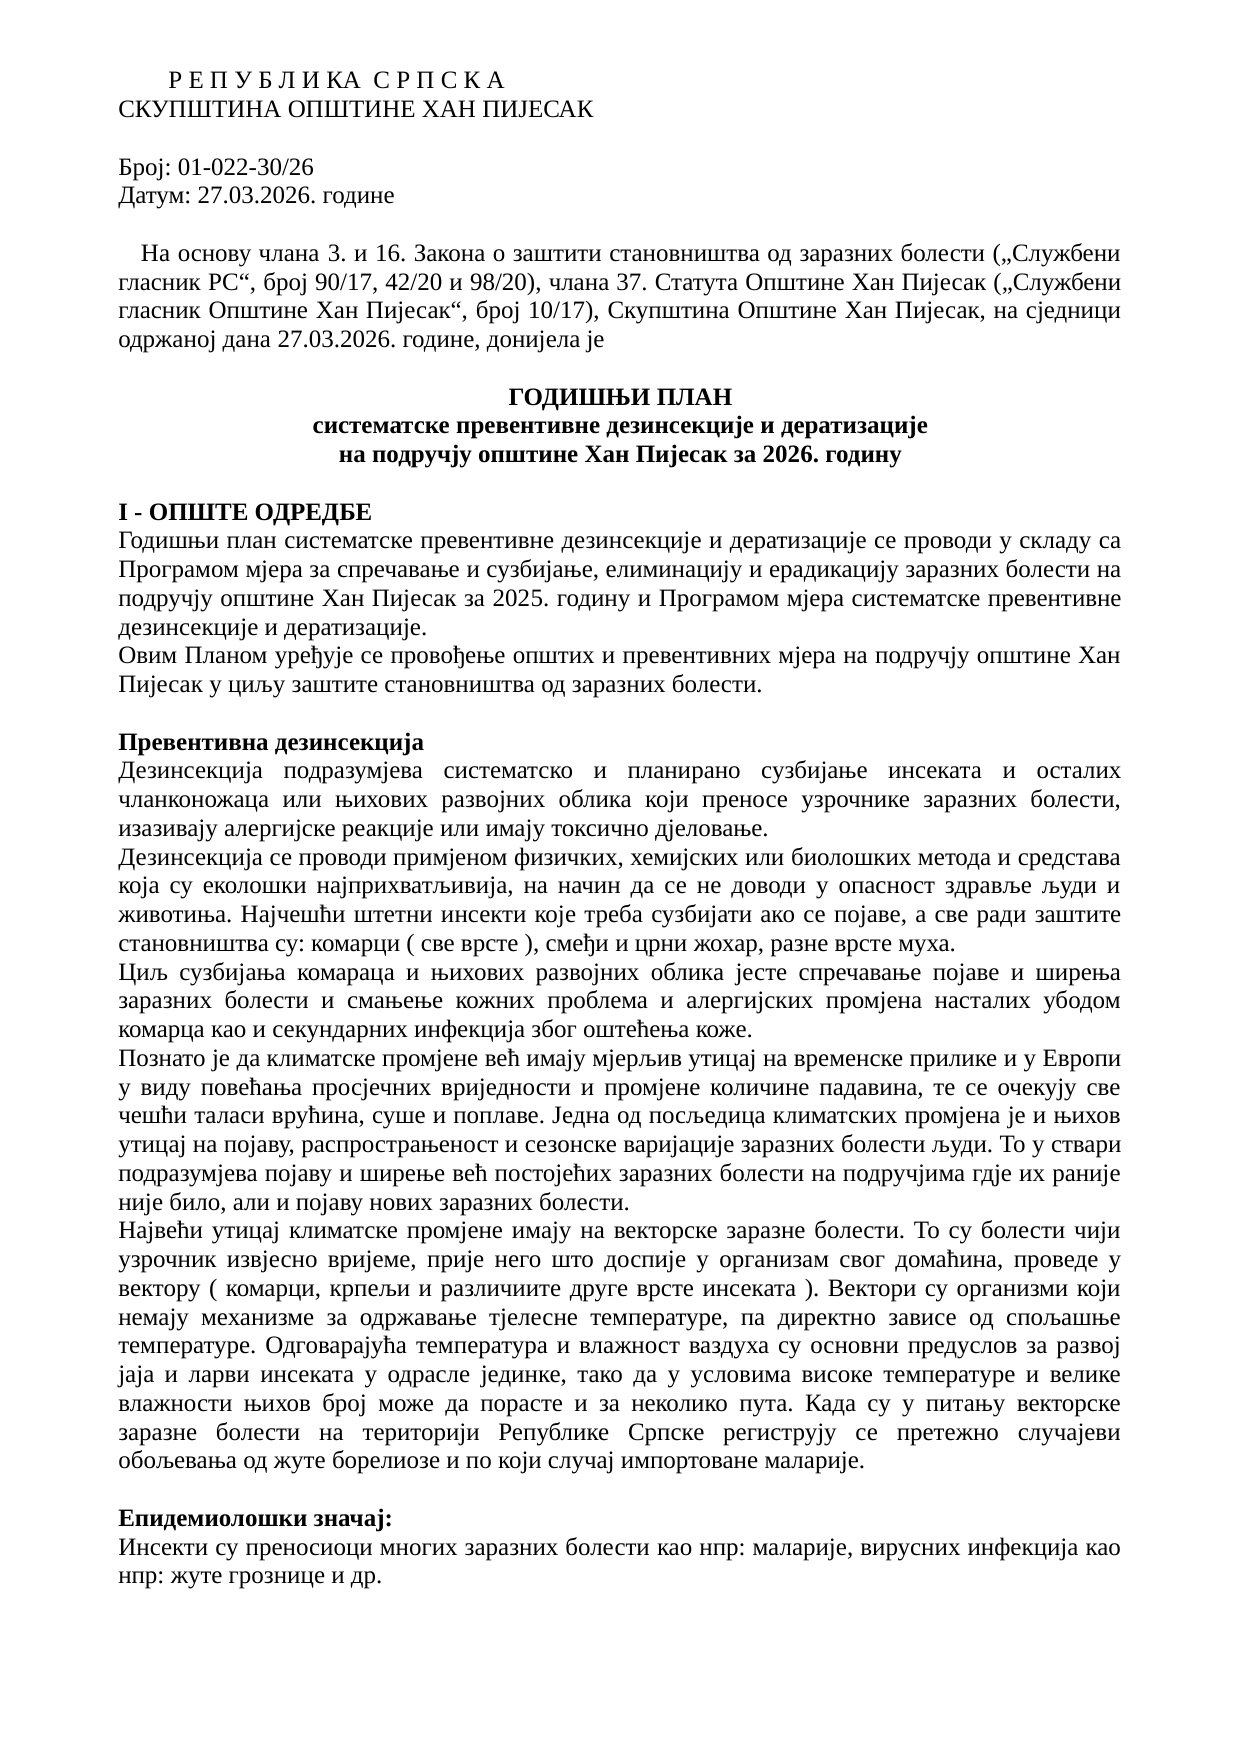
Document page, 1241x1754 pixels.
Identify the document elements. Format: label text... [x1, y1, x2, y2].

text Годишњи план систематске превентивне дезинсекције и дератизације се проводи у складу са Програмом мјера за спречавање и сузбијање, елиминацију и ерадикацију заразних болести на подручју општине Хан Пијесак за 2025. годину и Програмом мјера систематске превентивне дезинсекције и дератизације. [118, 526, 1122, 641]
text Познато је да климатске промјене већ имају мјерљив утицај на временске прилике и у Европи у виду повећања просјечних вриједности и промјене количине падавина, те се очекују све чешћи таласи врућина, суше и поплаве. Једна од посљедица климатских промјена је и њихов утицај на појаву, распрострањеност и сезонске варијације заразних болести људи. То у ствари подразумјева појаву и ширење већ постојећих заразних болести на подручјима гдје их раније није било, али и појаву нових заразних болести. [118, 1043, 1122, 1216]
text Дезинсекција се проводи примјеном физичких, хемијских или биолошких метода и средстава која су еколошки најприхватљивија, на начин да се не доводи у опасност здравље људи и животиња. Најчешћи штетни инсекти које треба сузбијати ако се појаве, а све ради заштите становништва су: комарци ( све врсте ), смеђи и црни жохар, разне врсте муха. [118, 842, 1122, 957]
text Овим Планом уређује се провођење општих и превентивних мјера на подручју општине Хан Пијесак у циљу заштите становништва од заразних болести. [118, 641, 1122, 698]
text Инсекти су преносиоци многих заразних болести као нпр: маларије, вирусних инфекција као нпр: жуте грознице и др. [118, 1532, 1122, 1589]
text систематске превентивне дезинсекције и дератизације [118, 411, 1122, 439]
text на подручју општине Хан Пијесак за 2026. годину [118, 439, 1122, 468]
text Епидемиолошки значај: [118, 1503, 1122, 1532]
text Највећи утицај климатске промјене имају на векторске заразне болести. То су болести чији узрочник извјесно вријеме, прије него што доспије у организам свог домаћина, проведе у вектору ( комарци, крпељи и различиите друге врсте инсеката ). Вектори су организми који немају механизме за одржавање тјелесне температуре, па директно зависе од спољашње температуре. Одговарајућа температура и влажност ваздуха су основни предуслов за развој јаја и ларви инсеката у одрасле јединке, тако да у условима високе температуре и велике влажности њихов број може да порасте и за неколико пута. Када су у питању векторске заразне болести на територији Републике Српске региструју се претежно случајеви обољевања од жуте борелиозе и по који случај импортоване маларије. [118, 1216, 1122, 1474]
text Превентивна дезинсекција [118, 727, 1122, 756]
text СКУПШТИНА ОПШТИНЕ ХАН ПИЈЕСАК [118, 94, 1122, 123]
text ГОДИШЊИ ПЛАН [118, 382, 1122, 411]
text Датум: 27.03.2026. године [118, 181, 1122, 209]
text На основу члана 3. и 16. Закона о заштити становништва од заразних болести („Службени гласник РС“, број 90/17, 42/20 и 98/20), члана 37. Статута Општине Хан Пијесак („Службени гласник Општине Хан Пијесак“, број 10/17), Скупштина Општине Хан Пијесак, на сједници одржаној дана 27.03.2026. године, донијела је [118, 238, 1122, 353]
text Број: 01-022-30/26 [118, 152, 1122, 181]
text Р Е П У Б Л И КА С Р П С К А [118, 66, 1122, 94]
text Циљ сузбијања комараца и њихових развојних облика јесте спречавање појаве и ширења заразних болести и смањење кожних проблема и алергијских промјена насталих убодом комарца као и секундарних инфекција због оштећења коже. [118, 957, 1122, 1043]
text I - ОПШТЕ ОДРЕДБЕ [118, 497, 1122, 526]
text Дезинсекција подразумјева систематско и планирано сузбијање инсеката и осталих чланконожаца или њихових развојних облика који преносе узрочнике заразних болести, изазивају алергијске реакције или имају токсично дјеловање. [118, 756, 1122, 842]
